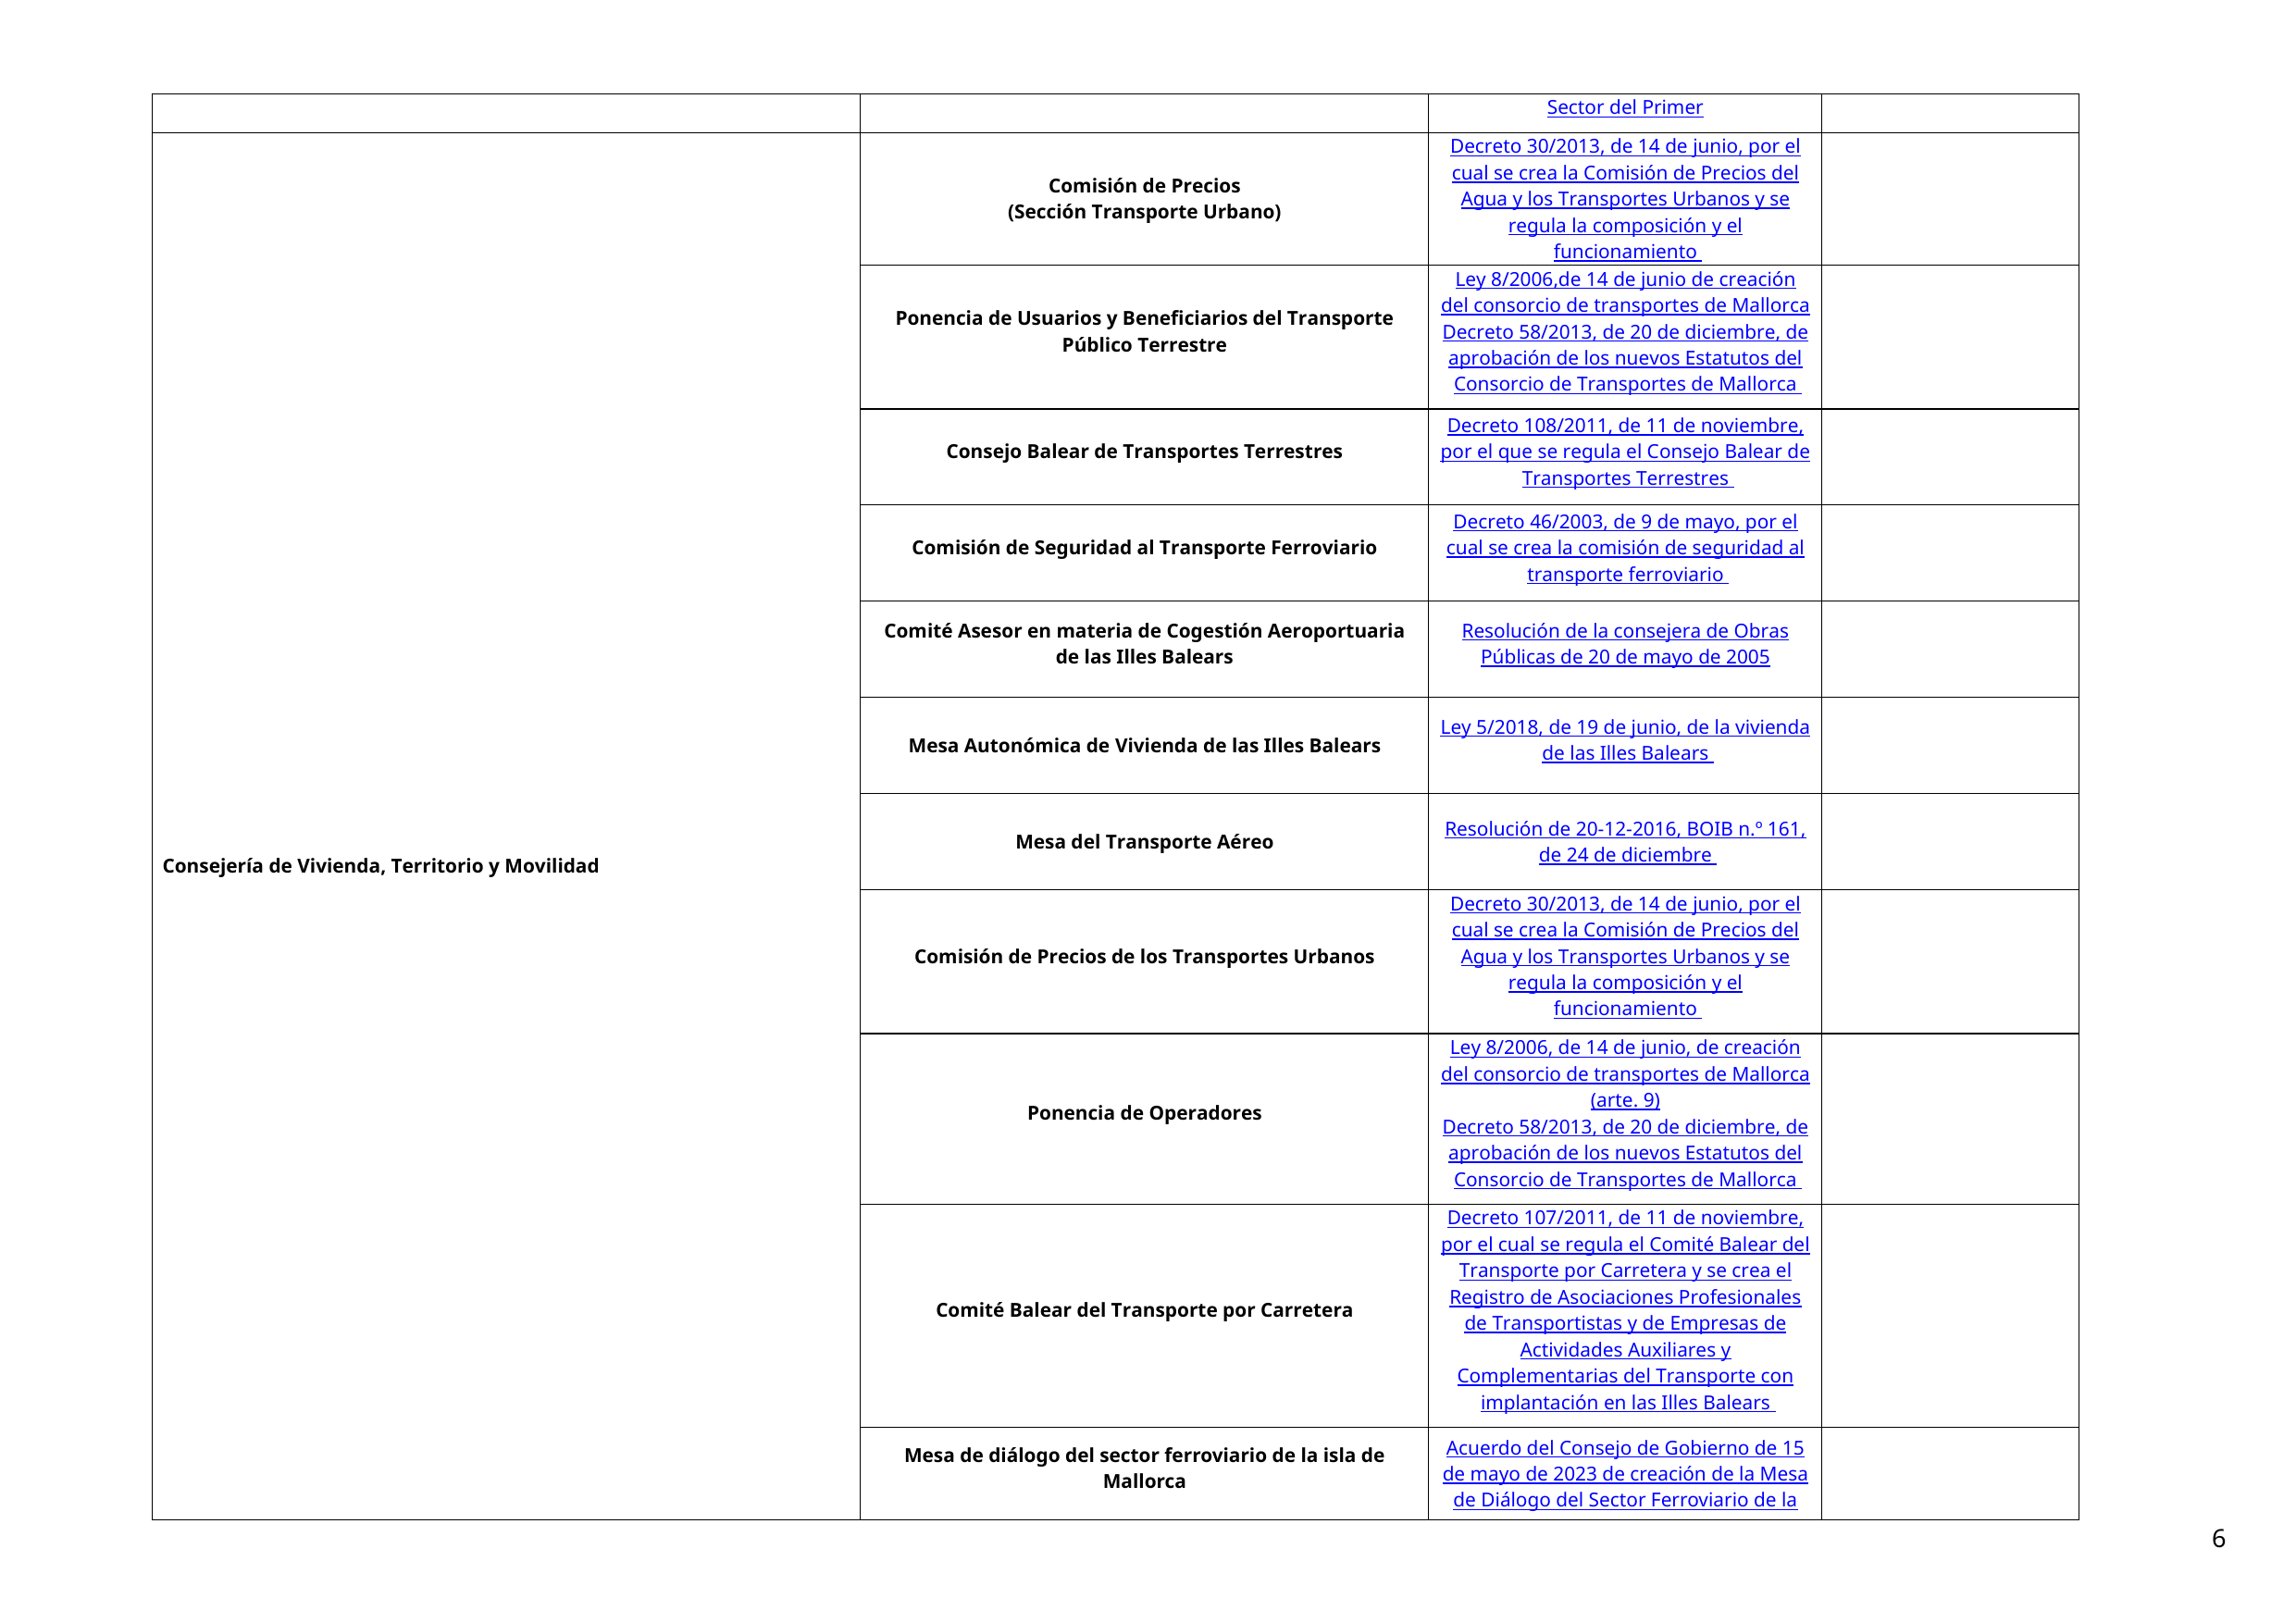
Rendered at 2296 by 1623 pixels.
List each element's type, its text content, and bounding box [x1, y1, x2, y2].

table_cell Ley 5/2018, de 19 de junio, de la vivienda de las Illes Balears [1429, 698, 1821, 793]
table_cell [1822, 890, 2079, 1033]
table_cell Comisión de Seguridad al Transporte Ferroviario [861, 505, 1428, 601]
table_cell Comité Balear del Transporte por Carretera [861, 1205, 1428, 1427]
table_cell Consejería de Vivienda, Territorio y Movilidad [153, 133, 860, 1519]
table_cell Consejo Balear de Transportes Terrestres [861, 410, 1428, 504]
table_cell [1822, 601, 2079, 697]
table_cell [1822, 698, 2079, 793]
table_cell Ponencia de Operadores [861, 1035, 1428, 1204]
table_cell Mesa del Transporte Aéreo [861, 794, 1428, 889]
table_cell [1822, 133, 2079, 265]
table_cell Resolución de la consejera de Obras Públicas de 20 de mayo de 2005 [1429, 601, 1821, 697]
table_cell [1822, 505, 2079, 601]
table_cell Acuerdo del Consejo de Gobierno de 15 de mayo de 2023 de creación de la Mesa de Diálogo del Sector Ferroviario de la [1429, 1428, 1821, 1519]
table_cell [1822, 1428, 2079, 1519]
table_cell Comisión de Precios (Sección Transporte Urbano) [861, 133, 1428, 265]
table_cell [1822, 410, 2079, 504]
table_cell [1822, 94, 2079, 131]
table_cell Decreto 108/2011, de 11 de noviembre, por el que se regula el Consejo Balear de Transportes Terrestres [1429, 410, 1821, 504]
table_cell Decreto 46/2003, de 9 de mayo, por el cual se crea la comisión de seguridad al transporte ferroviario [1429, 505, 1821, 601]
table_cell [1822, 1205, 2079, 1427]
table_cell [1822, 794, 2079, 889]
table_cell Decreto 30/2013, de 14 de junio, por el cual se crea la Comisión de Precios del Agua y los Transportes Urbanos y se regula la composición y el funcionamiento [1429, 133, 1821, 265]
table_cell Ley 8/2006, de 14 de junio, de creación del consorcio de transportes de Mallorca (arte. 9) Decreto 58/2013, de 20 de diciembre, de aprobación de los nuevos Estatutos del Consorcio de Transportes de Mallorca [1429, 1035, 1821, 1204]
table_cell Decreto 107/2011, de 11 de noviembre, por el cual se regula el Comité Balear del Transporte por Carretera y se crea el Registro de Asociaciones Profesionales de Transportistas y de Empresas de Actividades Auxiliares y Complementarias del Transporte con implantación en las Illes Balears [1429, 1205, 1821, 1427]
table_cell Resolución de 20-12-2016, BOIB n.º 161, de 24 de diciembre [1429, 794, 1821, 889]
table_cell Sector del Primer [1429, 94, 1821, 131]
table_cell Ponencia de Usuarios y Beneficiarios del Transporte Público Terrestre [861, 266, 1428, 408]
table_cell Comisión de Precios de los Transportes Urbanos [861, 890, 1428, 1033]
table_cell [153, 94, 860, 131]
table_cell [1822, 1035, 2079, 1204]
table_cell [861, 94, 1428, 131]
table_cell Mesa Autonómica de Vivienda de las Illes Balears [861, 698, 1428, 793]
table_cell Mesa de diálogo del sector ferroviario de la isla de Mallorca [861, 1428, 1428, 1519]
table_cell Decreto 30/2013, de 14 de junio, por el cual se crea la Comisión de Precios del Agua y los Transportes Urbanos y se regula la composición y el funcionamiento [1429, 890, 1821, 1033]
table_cell [1822, 266, 2079, 408]
table_cell Comité Asesor en materia de Cogestión Aeroportuaria de las Illes Balears [861, 601, 1428, 697]
table_cell Ley 8/2006,de 14 de junio de creación del consorcio de transportes de Mallorca Decreto 58/2013, de 20 de diciembre, de aprobación de los nuevos Estatutos del Consorcio de Transportes de Mallorca [1429, 266, 1821, 408]
